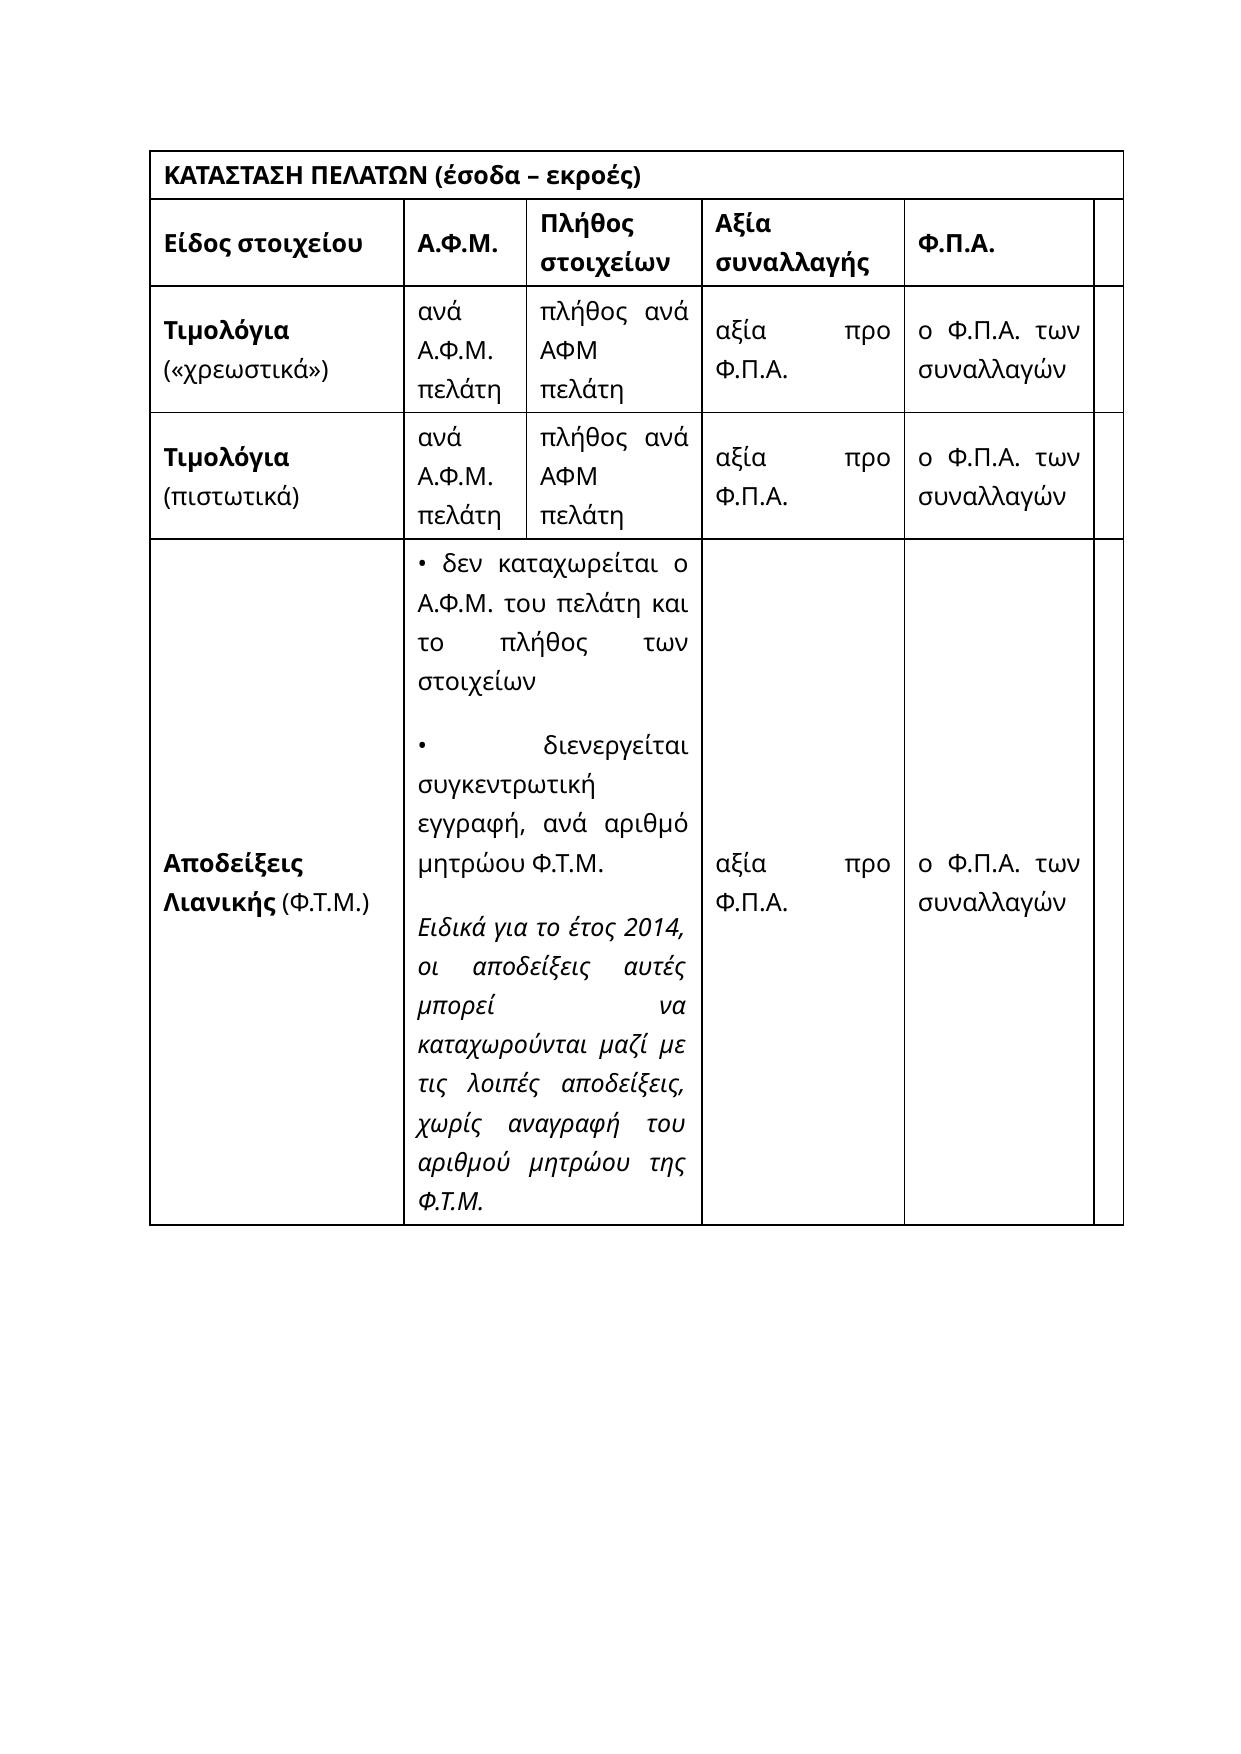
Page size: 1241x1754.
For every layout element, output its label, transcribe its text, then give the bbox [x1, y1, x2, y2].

table_cell [1095, 413, 1123, 538]
table_cell Α.Φ.Μ. [405, 200, 526, 285]
table_cell ανά Α.Φ.Μ. πελάτη [405, 287, 526, 412]
table_cell [1095, 200, 1123, 285]
table_cell αξία προ Φ.Π.Α. [703, 540, 904, 1224]
table_cell πλήθος ανά ΑΦΜ πελάτη [527, 413, 701, 538]
table_cell Αποδείξεις Λιανικής (Φ.Τ.Μ.) [151, 540, 403, 1224]
table_cell Είδος στοιχείου [151, 200, 403, 285]
table_cell [1095, 287, 1123, 412]
table_cell ο Φ.Π.Α. των συναλλαγών [905, 413, 1093, 538]
table_cell ο Φ.Π.Α. των συναλλαγών [905, 287, 1093, 412]
table_header ΚΑΤΑΣΤΑΣΗ ΠΕΛΑΤΩΝ (έσοδα – εκροές) [151, 152, 1123, 198]
table_cell Πλήθος στοιχείων [527, 200, 701, 285]
table_cell αξία προ Φ.Π.Α. [703, 287, 904, 412]
table_cell αξία προ Φ.Π.Α. [703, 413, 904, 538]
table_cell • δεν καταχωρείται ο Α.Φ.Μ. του πελάτη και το πλήθος των στοιχείων • διενεργείται συγκεντρωτική εγγραφή, ανά αριθμό μητρώου Φ.Τ.Μ. Ειδικά για το έτος 2014, οι αποδείξεις αυτές μπορεί να καταχωρούνται μαζί με τις λοιπές αποδείξεις, χωρίς αναγραφή του αριθμού μητρώου της Φ.Τ.Μ. [405, 540, 701, 1224]
table_cell ο Φ.Π.Α. των συναλλαγών [905, 540, 1093, 1224]
table_cell πλήθος ανά ΑΦΜ πελάτη [527, 287, 701, 412]
table_cell ανά Α.Φ.Μ. πελάτη [405, 413, 526, 538]
table_cell Τιμολόγια (πιστωτικά) [151, 413, 403, 538]
table_cell [1095, 540, 1123, 1224]
table_cell Αξία συναλλαγής [703, 200, 904, 285]
table_cell Φ.Π.Α. [905, 200, 1093, 285]
table_cell Τιμολόγια («χρεωστικά») [151, 287, 403, 412]
